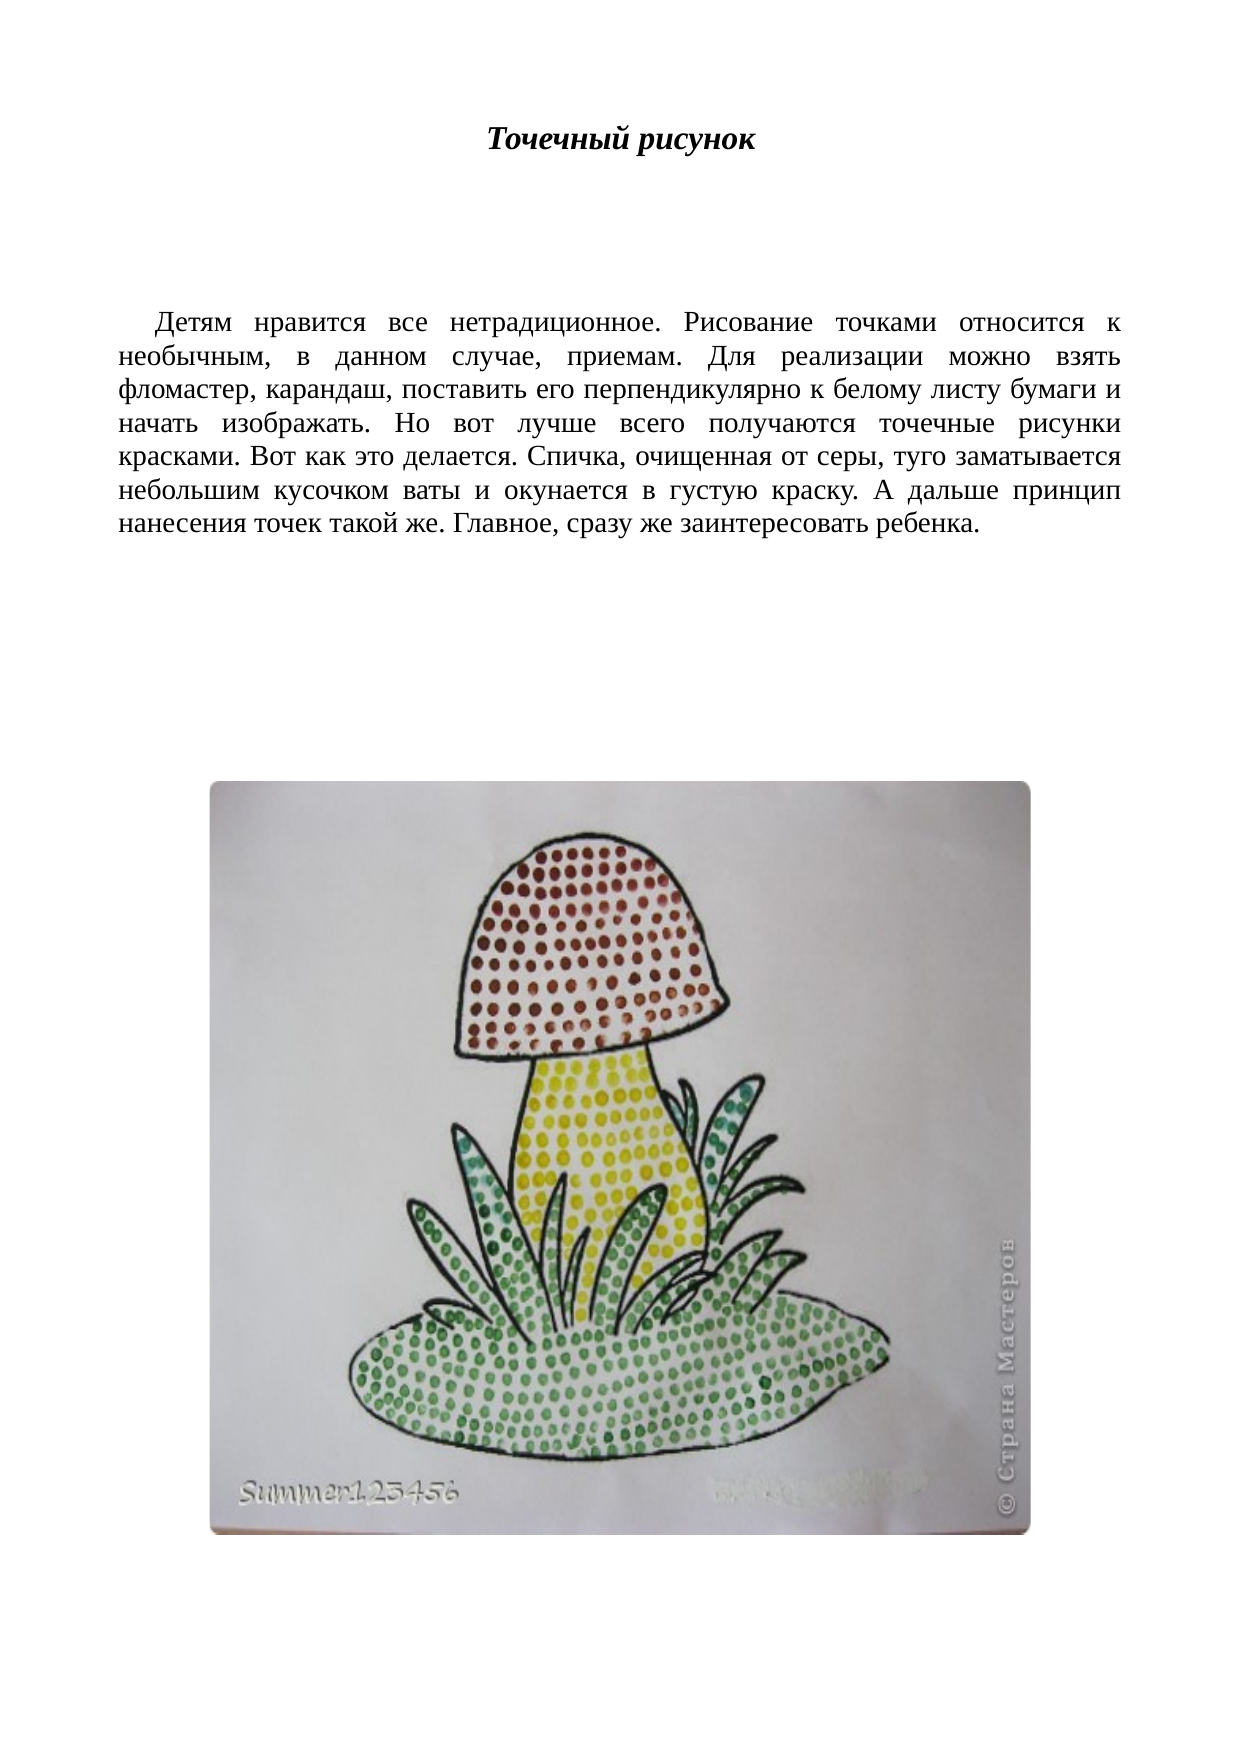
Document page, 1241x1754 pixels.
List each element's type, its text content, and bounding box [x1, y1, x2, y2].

text Точечный рисунок [118, 118, 1122, 156]
picture [209, 781, 1031, 1535]
text Детям нравится все нетрадиционное. Рисование точками относится к необычным, в данном случае, приемам. Для реализации можно взять фломастер, карандаш, поставить его перпендикулярно к белому листу бумаги и начать изображать. Но вот лучше всего получаются точечные рисунки красками. Вот как это делается. Спичка, очищенная от серы, туго заматывается небольшим кусочком ваты и окунается в густую краску. А дальше принцип нанесения точек такой же. Главное, сразу же заинтересовать ребенка. [118, 271, 1122, 539]
